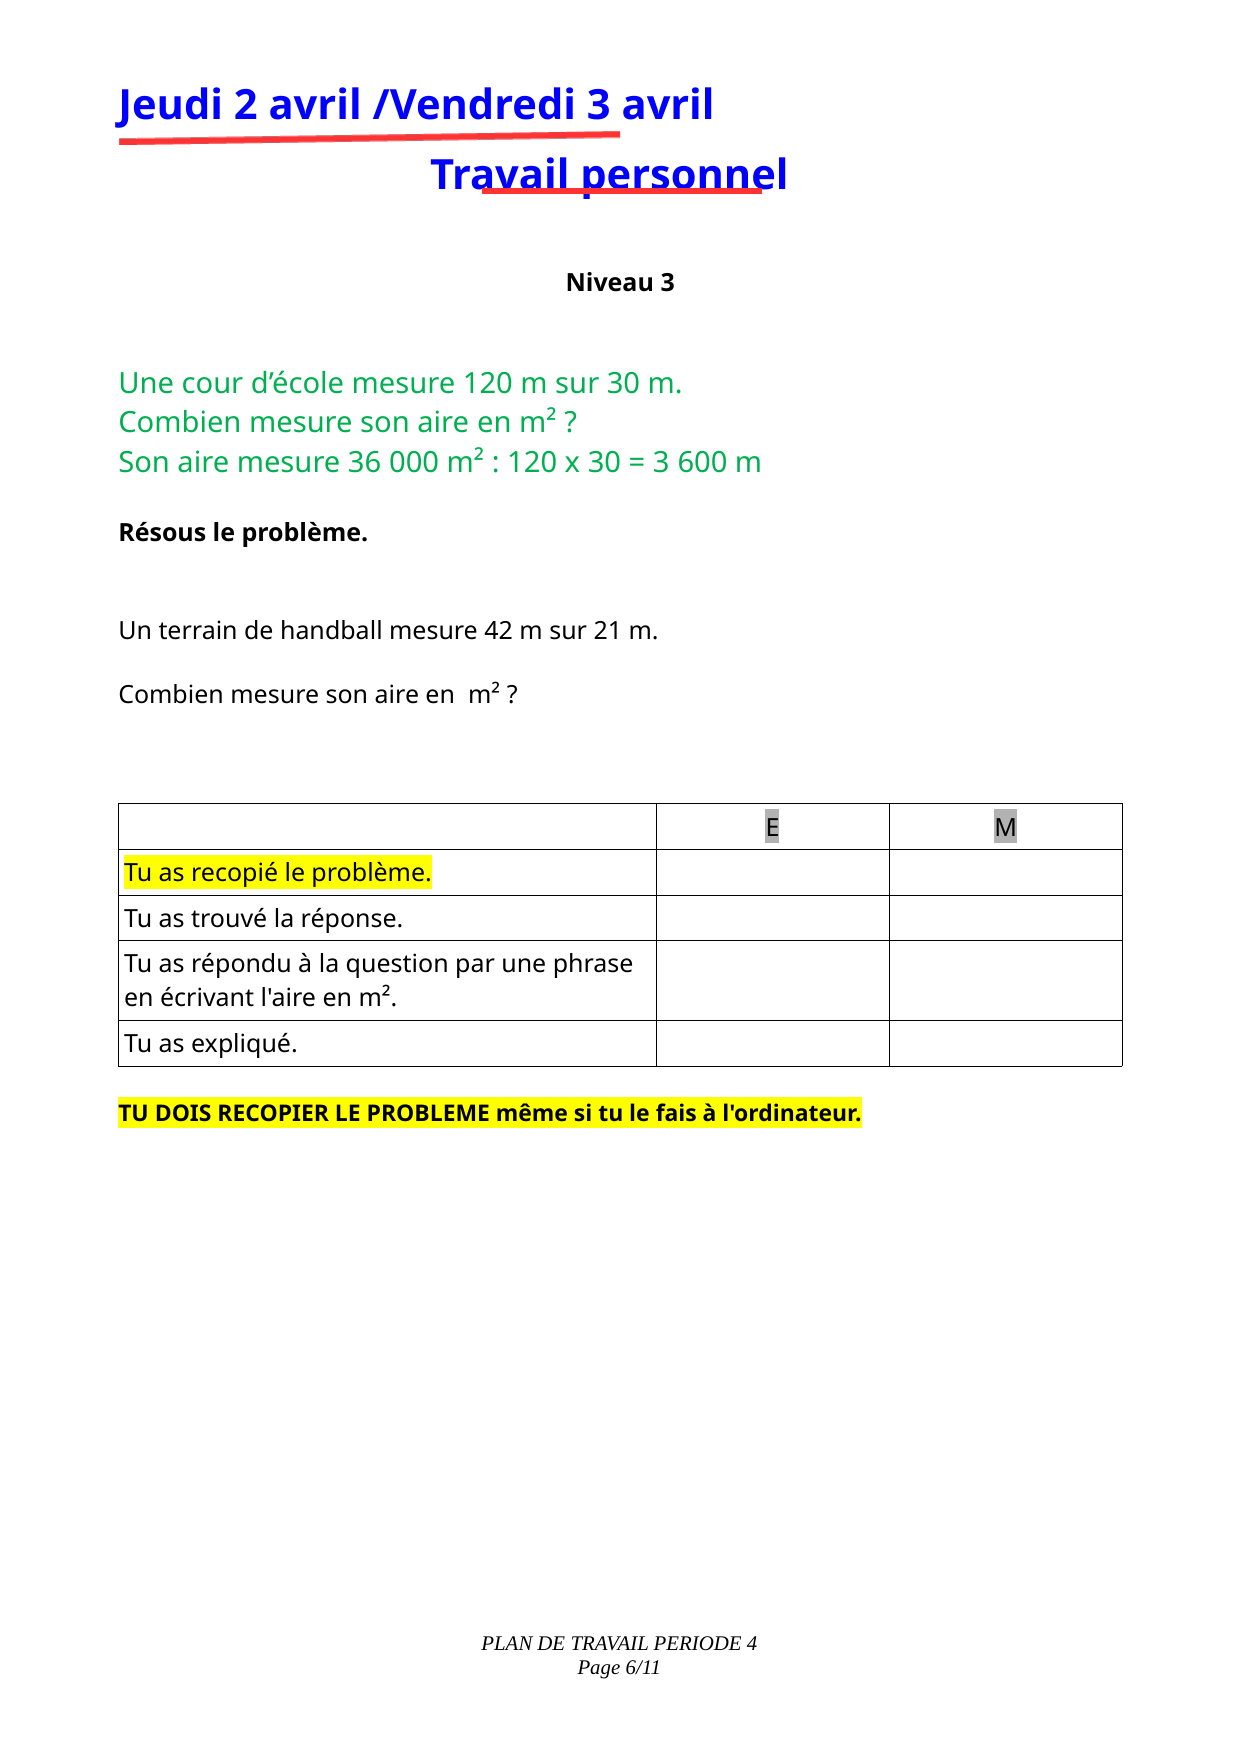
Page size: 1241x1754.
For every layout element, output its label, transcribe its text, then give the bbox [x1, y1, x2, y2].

table_cell Tu as répondu à la question par une phrase en écrivant l'aire en m². [119, 941, 656, 1020]
text Une cour d’école mesure 120 m sur 30 m. [118, 362, 1122, 402]
table_header M [890, 804, 1122, 849]
text Combien mesure son aire en m² ? [118, 676, 1122, 710]
text TU DOIS RECOPIER LE PROBLEME même si tu le fais à l'ordinateur. [118, 1097, 1122, 1128]
text Combien mesure son aire en m² ? [118, 402, 1122, 441]
table_cell [657, 850, 889, 894]
table_header E [657, 804, 889, 849]
table_cell [657, 941, 889, 1020]
table_cell Tu as recopié le problème. [119, 850, 656, 894]
table_cell Tu as trouvé la réponse. [119, 896, 656, 940]
table_header [119, 804, 656, 849]
picture [118, 131, 623, 145]
table_cell [890, 896, 1122, 940]
text Son aire mesure 36 000 m² : 120 x 30 = 3 600 m [118, 441, 1122, 481]
table_cell [657, 1021, 889, 1066]
table_cell [890, 850, 1122, 894]
text Un terrain de handball mesure 42 m sur 21 m. [118, 613, 1122, 647]
text Niveau 3 [118, 265, 1122, 299]
table_cell Tu as expliqué. [119, 1021, 656, 1066]
table_cell [657, 896, 889, 940]
text Résous le problème. [118, 515, 1122, 549]
table_cell [890, 1021, 1122, 1066]
table_cell [890, 941, 1122, 1020]
